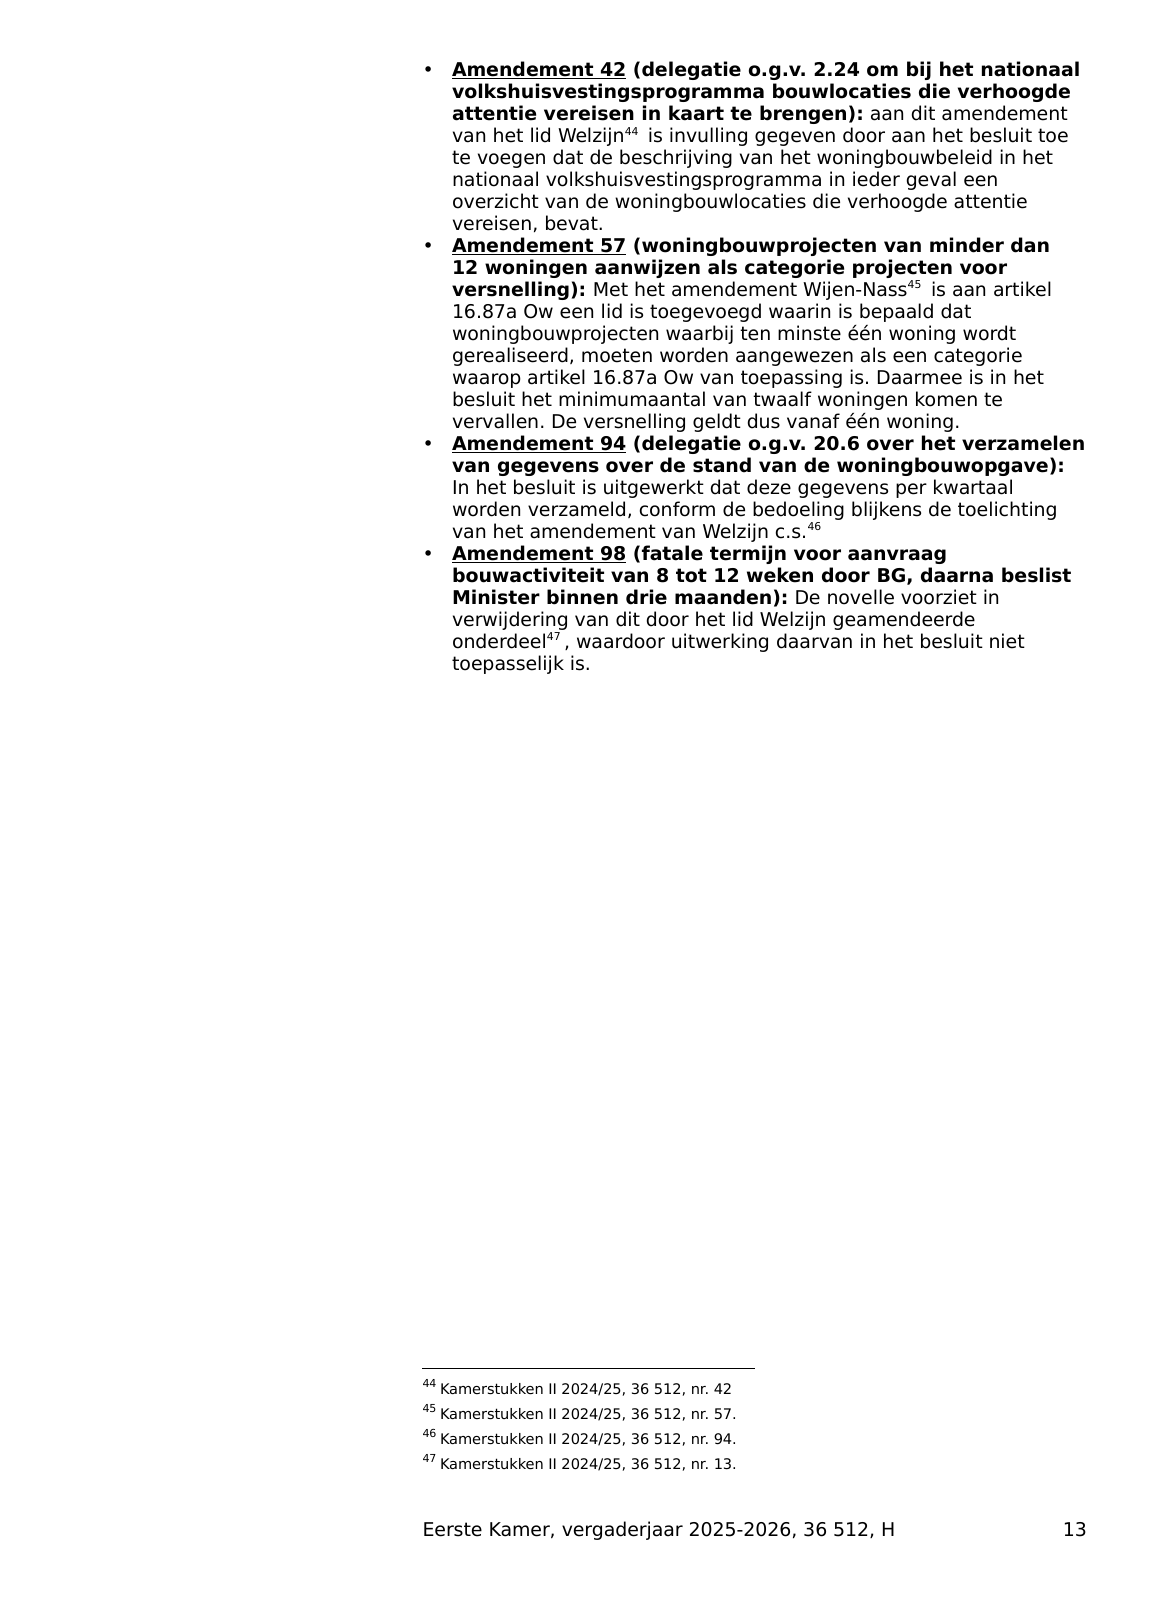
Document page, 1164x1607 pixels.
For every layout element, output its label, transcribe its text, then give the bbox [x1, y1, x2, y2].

text Kamerstukken II 2024/25, 36 512, nr. 42 [422, 1377, 1087, 1399]
text Kamerstukken II 2024/25, 36 512, nr. 94. [422, 1427, 1087, 1449]
text Kamerstukken II 2024/25, 36 512, nr. 57. [422, 1402, 1087, 1424]
text • Amendement 94 (delegatie o.g.v. 20.6 over het verzamelen van gegevens over de stand van de woningbouwopgave): In het besluit is uitgewerkt dat deze gegevens per kwartaal worden verzameld, conform de bedoeling blijkens de toelichting van het amendement van Welzijn c.s. [422, 433, 1087, 543]
text Kamerstukken II 2024/25, 36 512, nr. 13. [422, 1452, 1087, 1474]
text • Amendement 42 (delegatie o.g.v. 2.24 om bij het nationaal volkshuisvestingsprogramma bouwlocaties die verhoogde attentie vereisen in kaart te brengen): aan dit amendement van het lid Welzijn is invulling gegeven door aan het besluit toe te voegen dat de beschrijving van het woningbouwbeleid in het nationaal volkshuisvestingsprogramma in ieder geval een overzicht van de woningbouwlocaties die verhoogde attentie vereisen, bevat. [422, 59, 1087, 235]
text • Amendement 98 (fatale termijn voor aanvraag bouwactiviteit van 8 tot 12 weken door BG, daarna beslist Minister binnen drie maanden): De novelle voorziet in verwijdering van dit door het lid Welzijn geamendeerde onderdeel, waardoor uitwerking daarvan in het besluit niet toepasselijk is. [422, 543, 1087, 674]
text • Amendement 57 (woningbouwprojecten van minder dan 12 woningen aanwijzen als categorie projecten voor versnelling): Met het amendement Wijen-Nass is aan artikel 16.87a Ow een lid is toegevoegd waarin is bepaald dat woningbouwprojecten waarbij ten minste één woning wordt gerealiseerd, moeten worden aangewezen als een categorie waarop artikel 16.87a Ow van toepassing is. Daarmee is in het besluit het minimumaantal van twaalf woningen komen te vervallen. De versnelling geldt dus vanaf één woning. [422, 235, 1087, 433]
